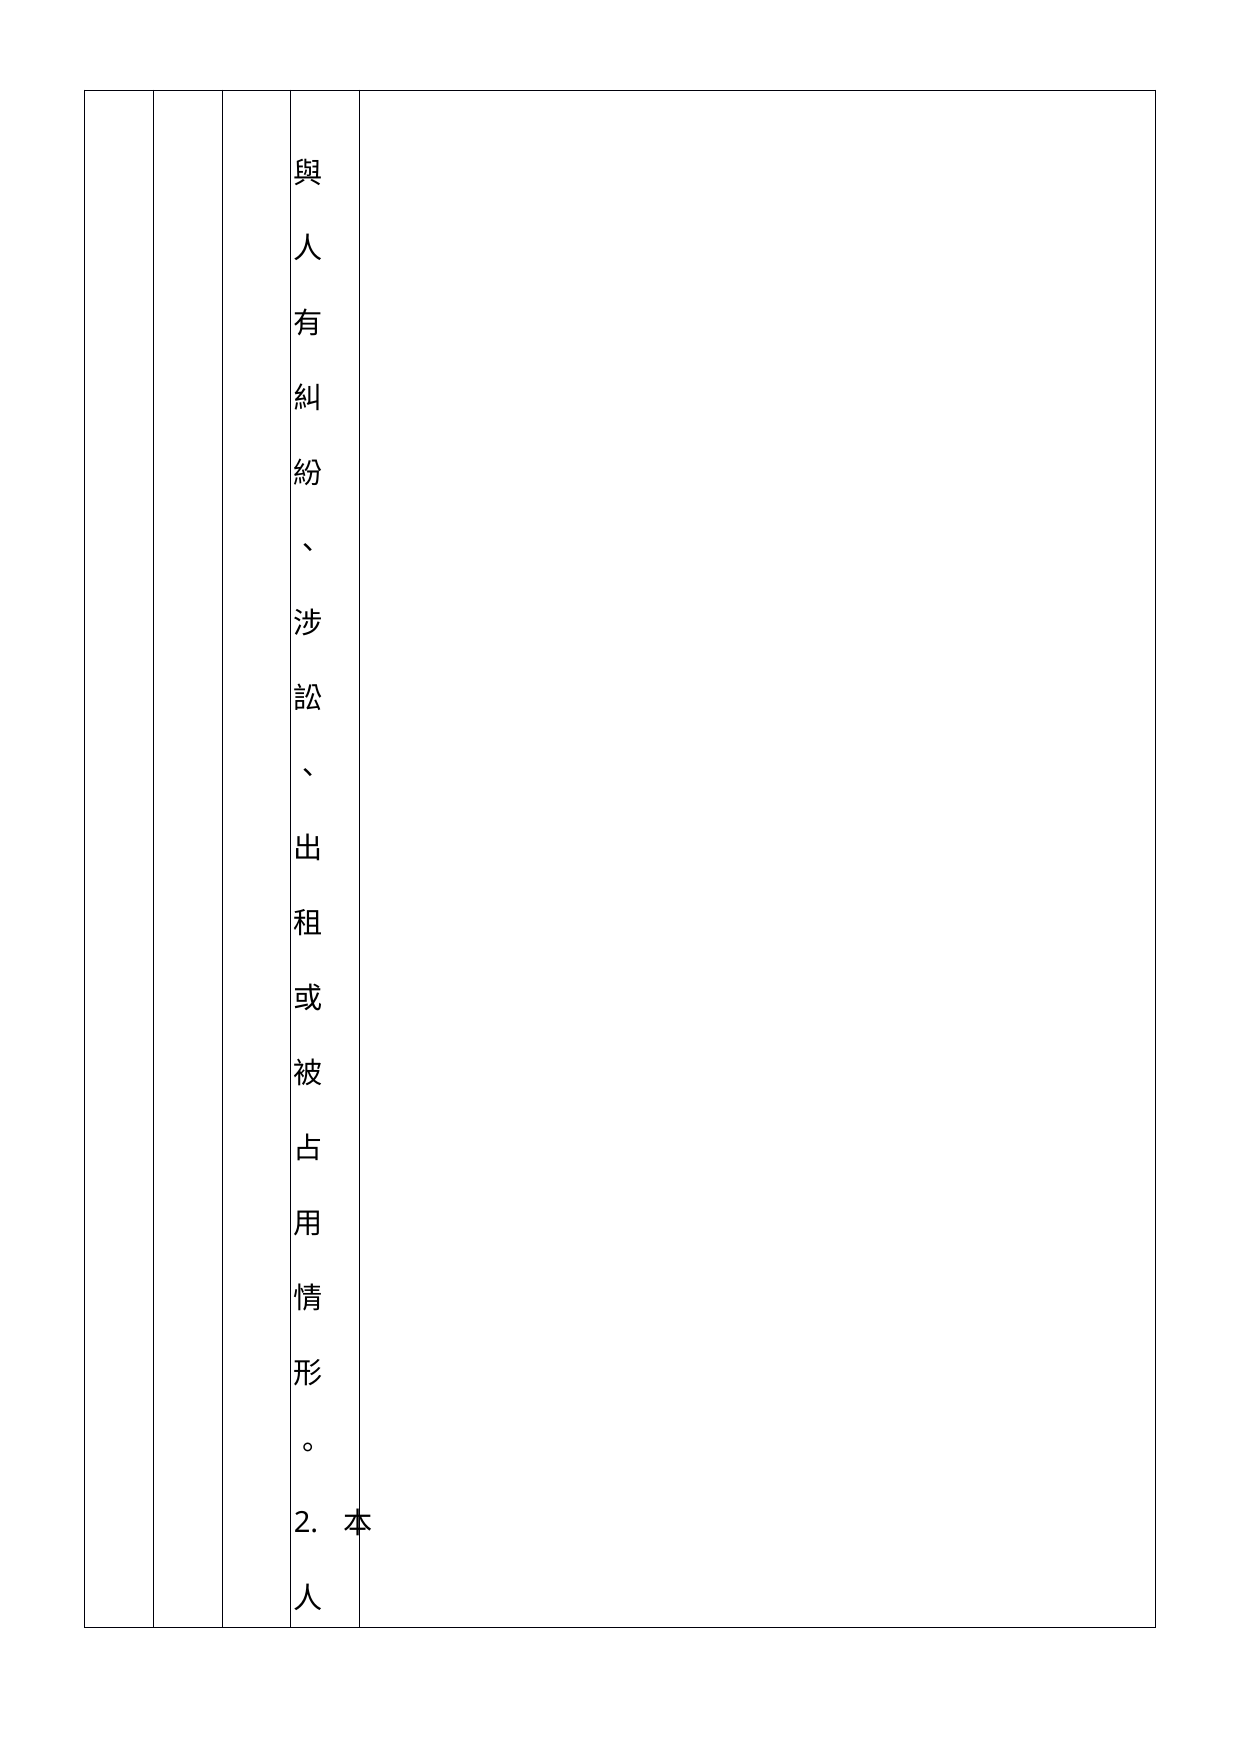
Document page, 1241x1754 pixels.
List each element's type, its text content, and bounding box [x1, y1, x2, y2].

table_cell [154, 91, 222, 1627]
table_cell [85, 91, 153, 1627]
table_cell [223, 91, 290, 1627]
table_cell [360, 91, 1155, 1627]
table_cell 下列土地為本人所有，產權清楚並無與人有糾紛、涉訟、出租或被占用情形。 本人願將下列土地無償捐贈予桃園市，且同意負擔所有權移轉所需之稅費、登記費等。 [291, 91, 359, 1627]
